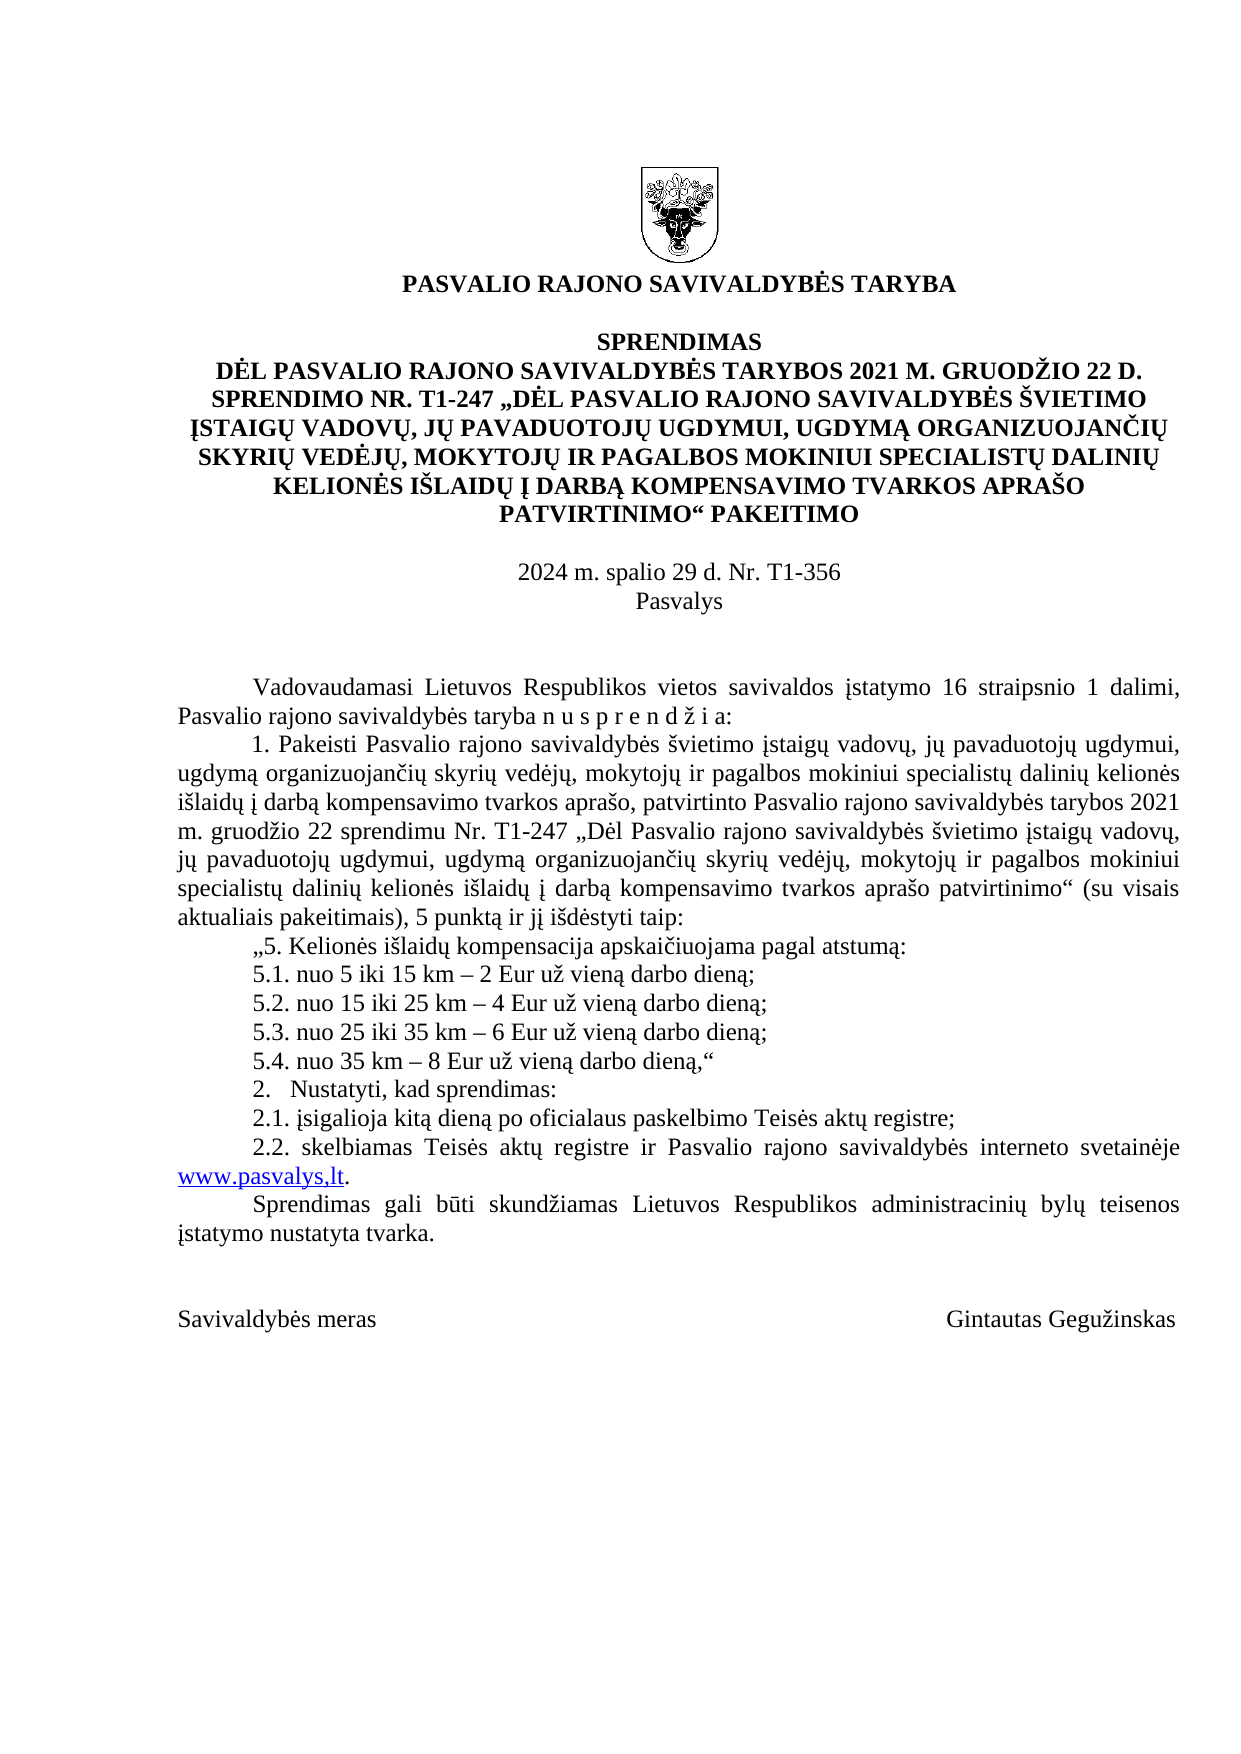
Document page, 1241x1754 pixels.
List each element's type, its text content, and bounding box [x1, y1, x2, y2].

text 1. Pakeisti Pasvalio rajono savivaldybės švietimo įstaigų vadovų, jų pavaduotojų ugdymui, ugdymą organizuojančių skyrių vedėjų, mokytojų ir pagalbos mokiniui specialistų dalinių kelionės išlaidų į darbą kompensavimo tvarkos aprašo, patvirtinto Pasvalio rajono savivaldybės tarybos 2021 m. gruodžio 22 sprendimu Nr. T1-247 „Dėl Pasvalio rajono savivaldybės švietimo įstaigų vadovų, jų pavaduotojų ugdymui, ugdymą organizuojančių skyrių vedėjų, mokytojų ir pagalbos mokiniui specialistų dalinių kelionės išlaidų į darbą kompensavimo tvarkos aprašo patvirtinimo“ (su visais aktualiais pakeitimais), 5 punktą ir jį išdėstyti taip: [177, 729, 1181, 931]
text Pasvalys [177, 586, 1181, 614]
text Sprendimas gali būti skundžiamas Lietuvos Respublikos administracinių bylų teisenos įstatymo nustatyta tvarka. [177, 1189, 1181, 1247]
text 2024 m. spalio 29 d. Nr. T1-356 [177, 557, 1181, 586]
text „5. Kelionės išlaidų kompensacija apskaičiuojama pagal atstumą: [177, 931, 1181, 959]
text 2.2. skelbiamas Teisės aktų registre ir Pasvalio rajono savivaldybės interneto svetainėje www.pasvalys,lt. [177, 1132, 1181, 1189]
text Savivaldybės meras Gintautas Gegužinskas [177, 1304, 1181, 1333]
text 2. Nustatyti, kad sprendimas: [177, 1074, 1181, 1103]
text 5.4. nuo 35 km – 8 Eur už vieną darbo dieną,“ [177, 1046, 1181, 1074]
text 5.2. nuo 15 iki 25 km – 4 Eur už vieną darbo dieną; [177, 988, 1181, 1017]
text Sprendimas [177, 327, 1181, 356]
text 5.1. nuo 5 iki 15 km – 2 Eur už vieną darbo dieną; [177, 959, 1181, 988]
text 2.1. įsigalioja kitą dieną po oficialaus paskelbimo Teisės aktų registre; [177, 1103, 1181, 1132]
text Pasvalio rajono savivaldybės taryba [177, 269, 1181, 298]
text Vadovaudamasi Lietuvos Respublikos vietos savivaldos įstatymo 16 straipsnio 1 dalimi, Pasvalio rajono savivaldybės taryba n u s p r e n d ž i a: [177, 672, 1181, 729]
text dėl Pasvalio rajono savivaldybės tarybos 2021 m. gruodžio 22 d. sprendimo Nr. T1-247 „Dėl Pasvalio rajono savivaldybės švietimo įstaigų vadovų, jų pavaduotojų ugdymui, ugdymą organizuojančių skyrių vedėjų, mokytojų ir pagalbos mokiniui specialistų dalinių kelionės išlaidų į darbą kompensavimo tvarkos aprašo patvirtinimo“ pakeitimo [177, 356, 1181, 528]
text 5.3. nuo 25 iki 35 km – 6 Eur už vieną darbo dieną; [177, 1017, 1181, 1046]
